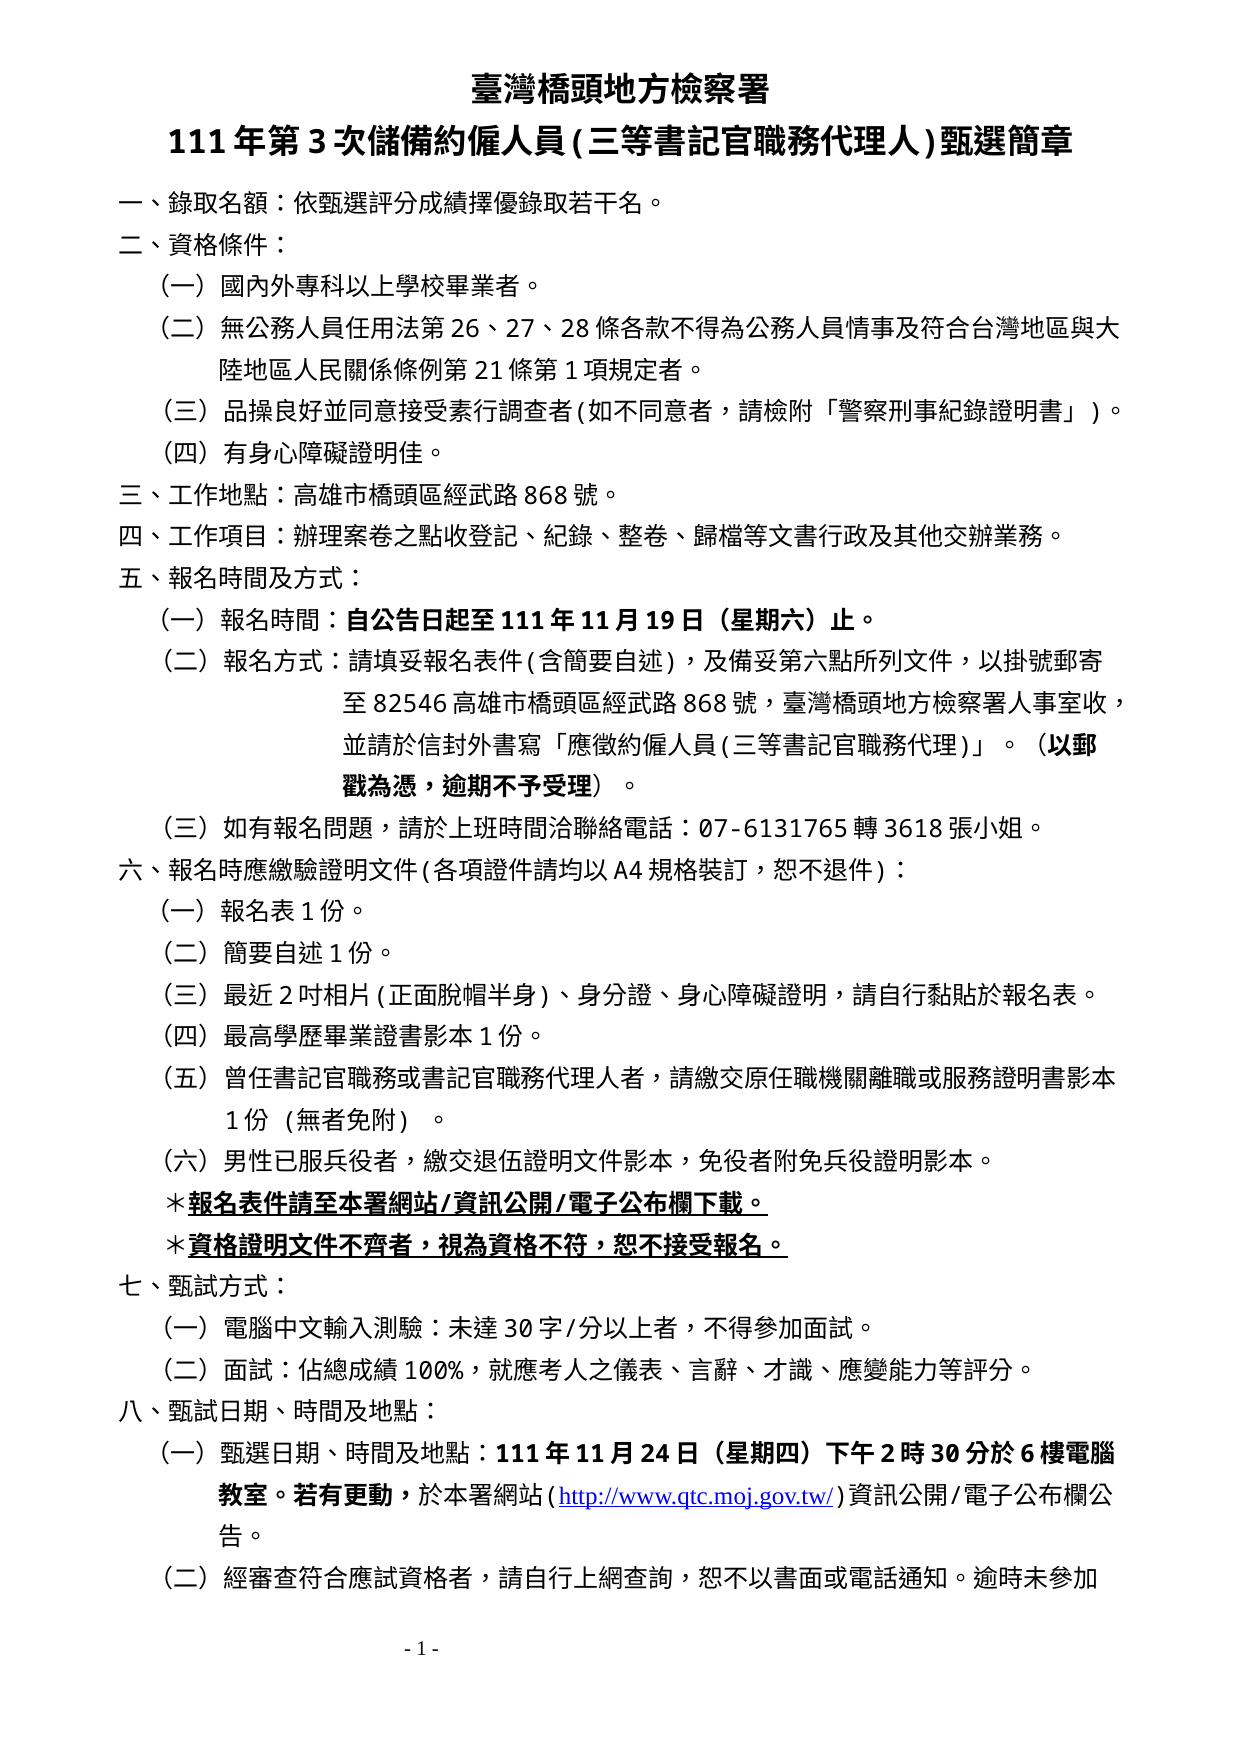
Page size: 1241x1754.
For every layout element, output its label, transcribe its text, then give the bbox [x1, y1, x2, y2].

text 四、工作項目：辦理案卷之點收登記、紀錄、整卷、歸檔等文書行政及其他交辦業務。 [118, 512, 1122, 554]
text 七、甄試方式： [118, 1262, 1122, 1304]
text （一）國內外專科以上學校畢業者。 [130, 262, 1122, 304]
text 111年第3次儲備約僱人員(三等書記官職務代理人)甄選簡章 [118, 127, 1122, 160]
text （四）有身心障礙證明佳。 [118, 429, 1122, 471]
text ＊資格證明文件不齊者，視為資格不符，恕不接受報名。 [118, 1221, 1122, 1262]
text 五、報名時間及方式： [118, 554, 1122, 596]
text （二）無公務人員任用法第26、27、28條各款不得為公務人員情事及符合台灣地區與大陸地區人民關係條例第21條第1項規定者。 [130, 304, 1122, 387]
text （一）報名時間：自公告日起至111年11月19日（星期六）止。 [130, 596, 1122, 637]
text （二）簡要自述1份。 [118, 929, 1122, 971]
text （三）最近2吋相片(正面脫帽半身)、身分證、身心障礙證明，請自行黏貼於報名表。 [118, 971, 1122, 1012]
text （三）品操良好並同意接受素行調查者(如不同意者，請檢附「警察刑事紀錄證明書」)。 [118, 387, 1122, 429]
text （二）報名方式：請填妥報名表件(含簡要自述)，及備妥第六點所列文件，以掛號郵寄至82546高雄市橋頭區經武路868號，臺灣橋頭地方檢察署人事室收，並請於信封外書寫「應徵約僱人員(三等書記官職務代理)」。（以郵戳為憑，逾期不予受理）。 [118, 637, 1122, 804]
text 臺灣橋頭地方檢察署 [118, 75, 1122, 108]
text （四）最高學歷畢業證書影本1份。 [118, 1012, 1122, 1054]
text ＊報名表件請至本署網站/資訊公開/電子公布欄下載。 [118, 1179, 1122, 1221]
list 二、資格條件： [118, 221, 1122, 262]
text （一）報名表1份。 [130, 887, 1122, 929]
text （一）電腦中文輸入測驗：未達30字/分以上者，不得參加面試。 [118, 1304, 1122, 1346]
text 三、工作地點：高雄市橋頭區經武路868號。 [118, 471, 1122, 512]
list 一、錄取名額：依甄選評分成績擇優錄取若干名。 [118, 179, 1122, 221]
text （一）甄選日期、時間及地點：111年11月24日（星期四）下午2時30分於6樓電腦教室。若有更動，於本署網站(http://www.qtc.moj.gov.tw/)資訊公開/電子公布欄公告。 [130, 1429, 1122, 1554]
text （六）男性已服兵役者，繳交退伍證明文件影本，免役者附免兵役證明影本。 [118, 1137, 1122, 1179]
text （二）經審查符合應試資格者，請自行上網查詢，恕不以書面或電話通知。逾時未參加 [118, 1554, 1122, 1596]
text （三）如有報名問題，請於上班時間洽聯絡電話：07-6131765轉3618張小姐。 [118, 804, 1122, 846]
text 八、甄試日期、時間及地點： [118, 1387, 1122, 1429]
text （五）曾任書記官職務或書記官職務代理人者，請繳交原任職機關離職或服務證明書影本1份 (無者免附) 。 [118, 1054, 1122, 1137]
text 六、報名時應繳驗證明文件(各項證件請均以A4規格裝訂，恕不退件)： [118, 846, 1122, 887]
text （二）面試：佔總成績100%，就應考人之儀表、言辭、才識、應變能力等評分。 [118, 1346, 1122, 1387]
